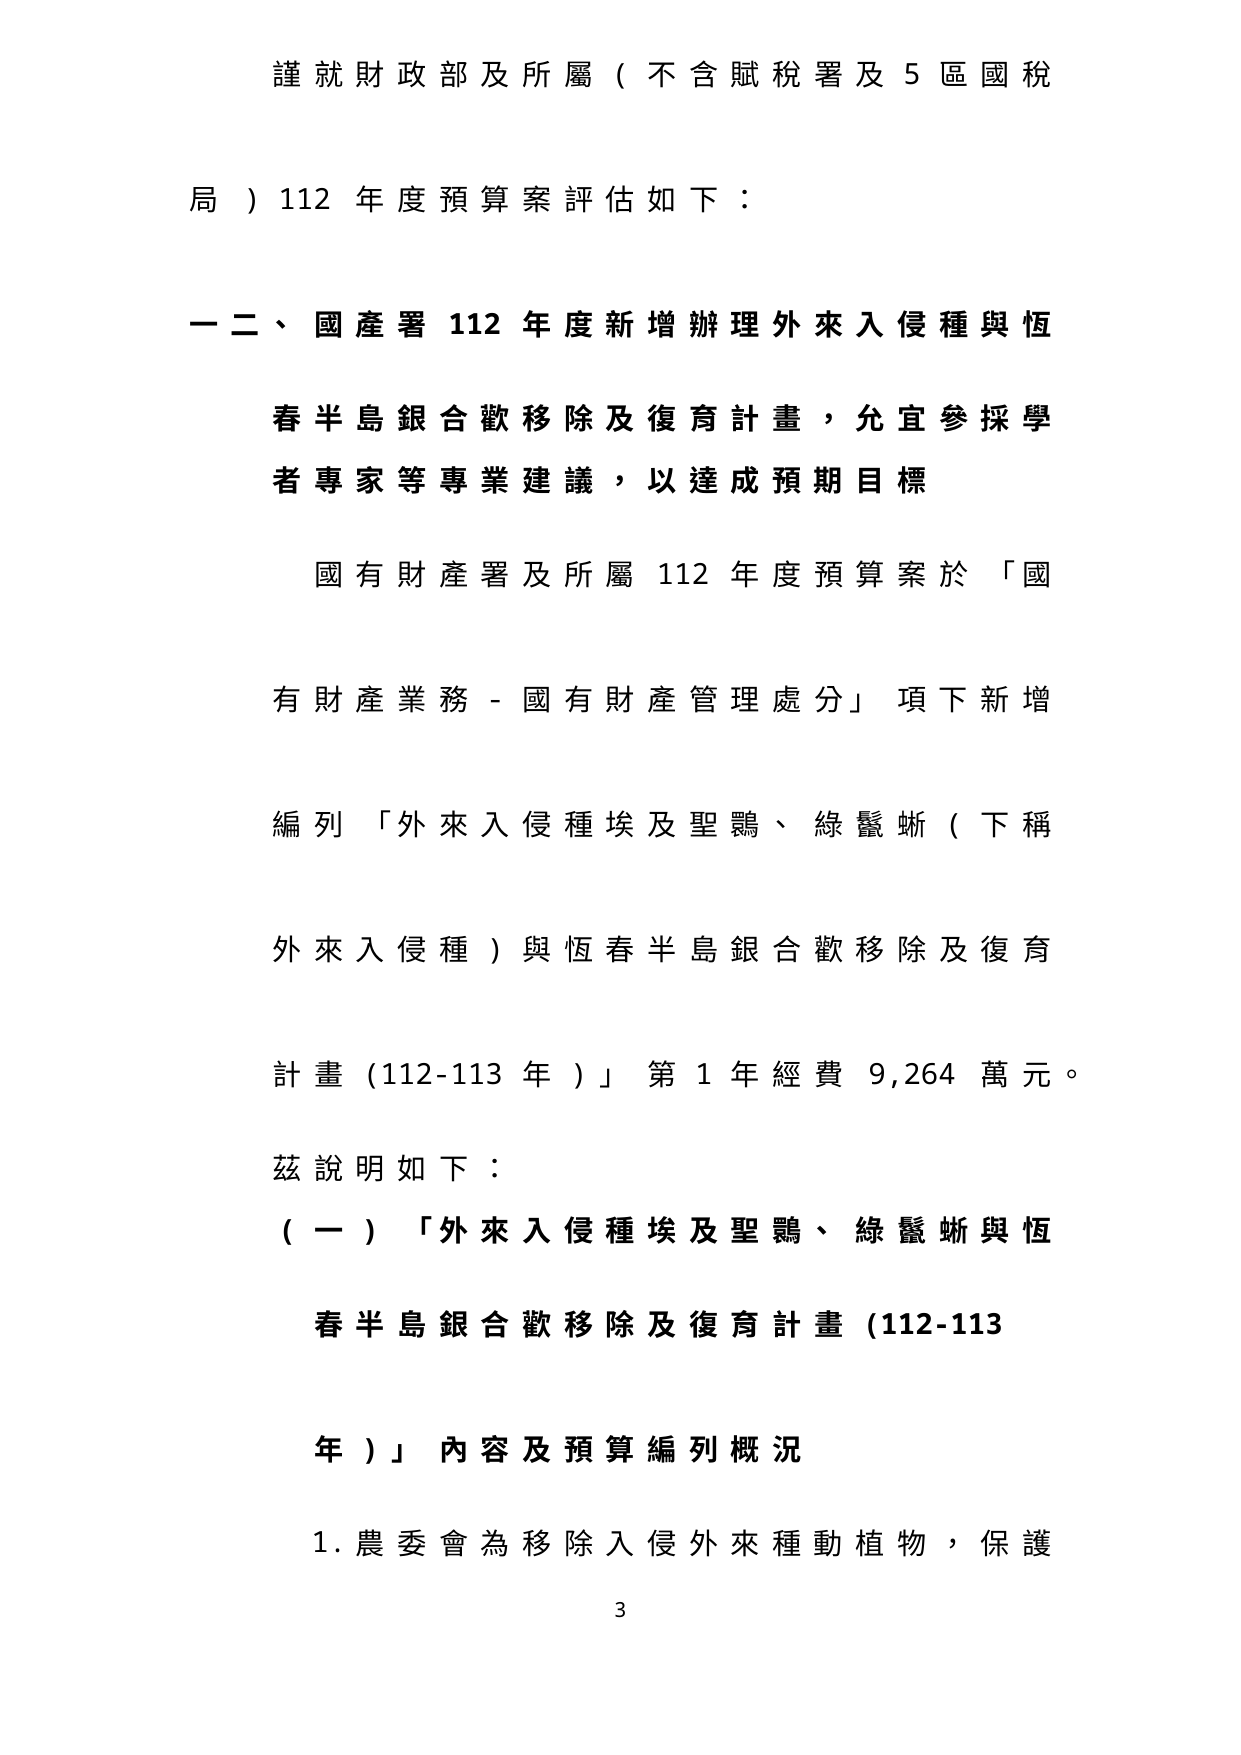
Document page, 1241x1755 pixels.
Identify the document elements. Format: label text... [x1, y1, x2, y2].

text 國有財產署及所屬112年度預算案於「國有財產業務-國有財產管理處分」項下新增編列「外來入侵種埃及聖䴉、綠鬣蜥(下稱外來入侵種)與恆春半島銀合歡移除及復育計畫(112-113年)」第1年經費9,264萬元。茲說明如下： [242, 500, 1058, 1187]
text 一二、國產署112年度新增辦理外來入侵種與恆春半島銀合歡移除及復育計畫，允宜參採學者專家等專業建議，以達成預期目標 [183, 250, 1058, 500]
text (一)「外來入侵種埃及聖䴉、綠鬣蜥與恆春半島銀合歡移除及復育計畫(112-113年)」內容及預算編列概況 [242, 1187, 1058, 1500]
text 1.農委會為移除入侵外來種動植物，保護 [271, 1500, 1058, 1562]
text 謹就財政部及所屬(不含賦稅署及5區國稅局) 112年度預算案評估如下： [183, 0, 1058, 250]
